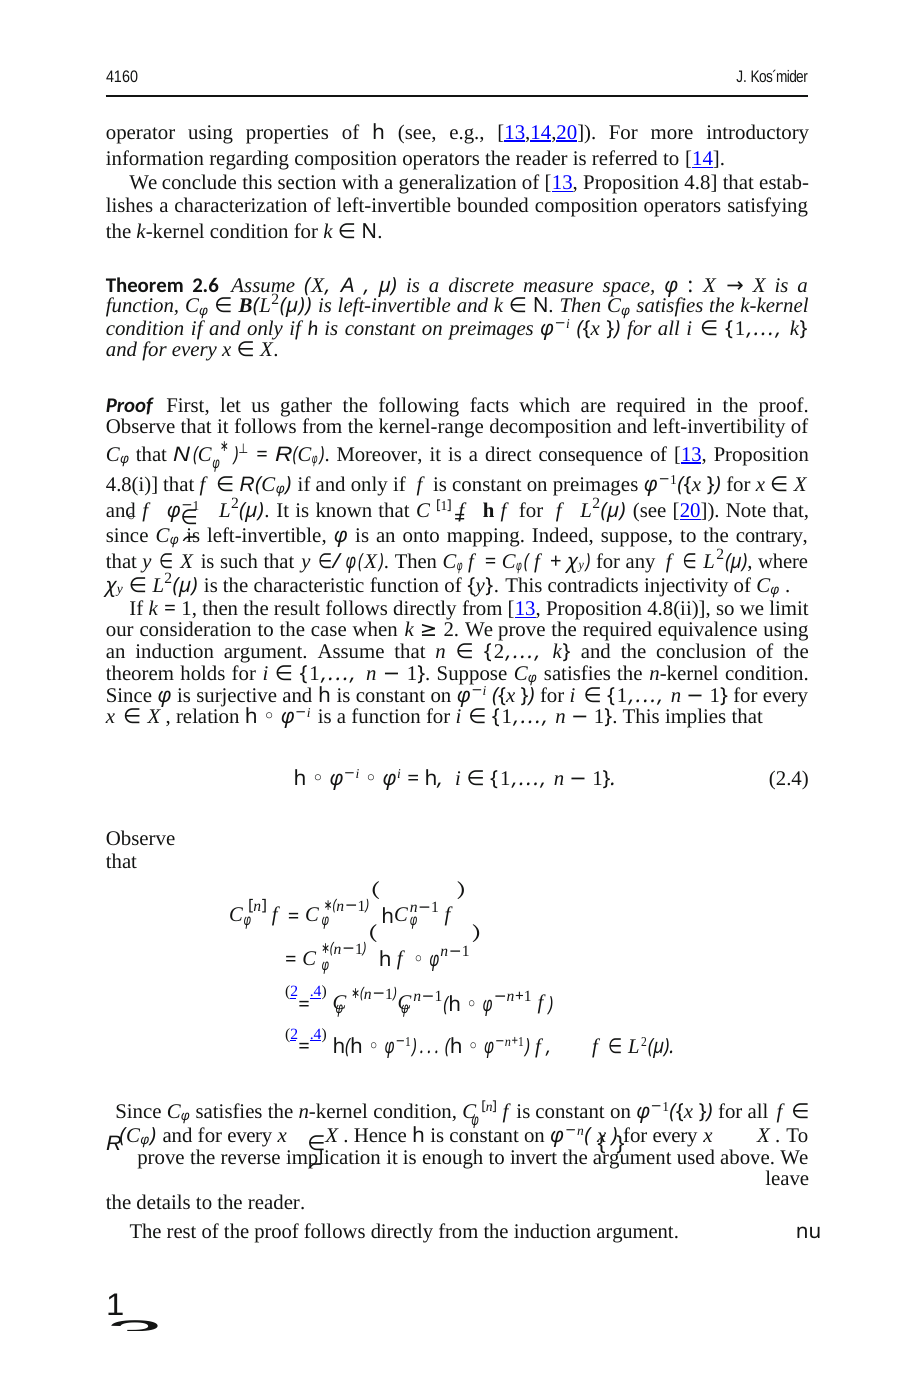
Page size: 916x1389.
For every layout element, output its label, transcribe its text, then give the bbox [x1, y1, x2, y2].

text φ [321, 958, 331, 974]
text φ [471, 1113, 480, 1128]
text φ [321, 913, 331, 928]
text We conclude this section with a generalization of [13, Proposition 4.8] that estab- lishes a characterization of left-invertible bounded composition operators satisfying the k-kernel condition for k ∈ N. [106, 171, 809, 244]
text Observe that [106, 825, 211, 873]
text the details to the reader. [106, 1191, 830, 1214]
text h ◦ φ−i ◦ φi = h, i ∈ {1,..., n − 1}. (2.4) [293, 763, 830, 791]
text φ [401, 1001, 410, 1017]
text φ [243, 913, 252, 928]
text Theorem 2.6 Assume (X, A , μ) is a discrete measure space, φ : X → X is a function, Cφ ∈ B(L2(μ)) is left-invertible and k ∈ N. Then Cφ satisfies the k-kernel condition if and only if h is constant on preimages φ−i ({x }) for all i ∈ {1,..., k} and for every x ∈ X. [106, 274, 809, 363]
text φ [409, 913, 419, 928]
text C [n] f = C ∗(n−1)(hCn−1 f ) [229, 877, 830, 921]
text The rest of the proof follows directly from the induction argument. nu [129, 1214, 830, 1245]
text = C ∗(n−1)(h f ◦ φn−1) [285, 921, 830, 973]
text φ [335, 1001, 344, 1017]
text Since Cφ satisfies the n-kernel condition, C [n] f is constant on φ−1({x }) for all f ∈ (Cφ) and for every x X . Hence h is constant on φ−n( x ) for every x X . To prove the reverse implication it is enough to invert the argument used above. We leave [106, 1099, 809, 1190]
text R ∈ { } ∈ [106, 1128, 752, 1167]
text (2=.4) C ∗(n−1)Cn−1(h ◦ φ−n+1 f ) [285, 979, 830, 1017]
text operator using properties of h (see, e.g., [13,14,20]). For more introductory information regarding composition operators the reader is referred to [14]. [106, 117, 809, 170]
text (2=.4) h(h ◦ φ−1)... (h ◦ φ−n+1) f , f ∈ L2(μ). [285, 1025, 830, 1060]
text Proof First, let us gather the following facts which are required in the proof. Observe that it follows from the kernel-range decomposition and left-invertibility of Cφ that N(Cφ∗ )⊥ = R(Cφ). Moreover, it is a direct consequence of [13, Proposition 4.8(i)] that f ∈ R(Cφ) if and only if f is constant on preimages φ−1({x }) for x ∈ X and f φ−1 L2(μ). It is known that C [1] f h f for f L2(μ) (see [20]). Note that, since Cφ is left-invertible, φ is an onto mapping. Indeed, suppose, to the contrary, that y ∈ X is such that y ∈/ φ(X). Then Cφ f = Cφ( f + χy) for any f ∈ L2(μ), where [106, 394, 809, 574]
text If k = 1, then the result follows directly from [13, Proposition 4.8(ii)], so we limit our consideration to the case when k ≥ 2. We prove the required equivalence using an induction argument. Assume that n ∈ {2,..., k} and the conclusion of the theorem holds for i ∈ {1,..., n − 1}. Suppose Cφ satisfies the n-kernel condition. Since φ is surjective and h is constant on φ−i ({x }) for i ∈ {1,..., n − 1} for every x ∈ X , relation h ◦ φ−i is a function for i ∈ {1,..., n − 1}. This implies that [106, 598, 809, 730]
text χy ∈ L2(μ) is the characteristic function of {y}. This contradicts injectivity of Cφ . [106, 574, 830, 597]
list ∈ = ∈ [125, 502, 571, 540]
